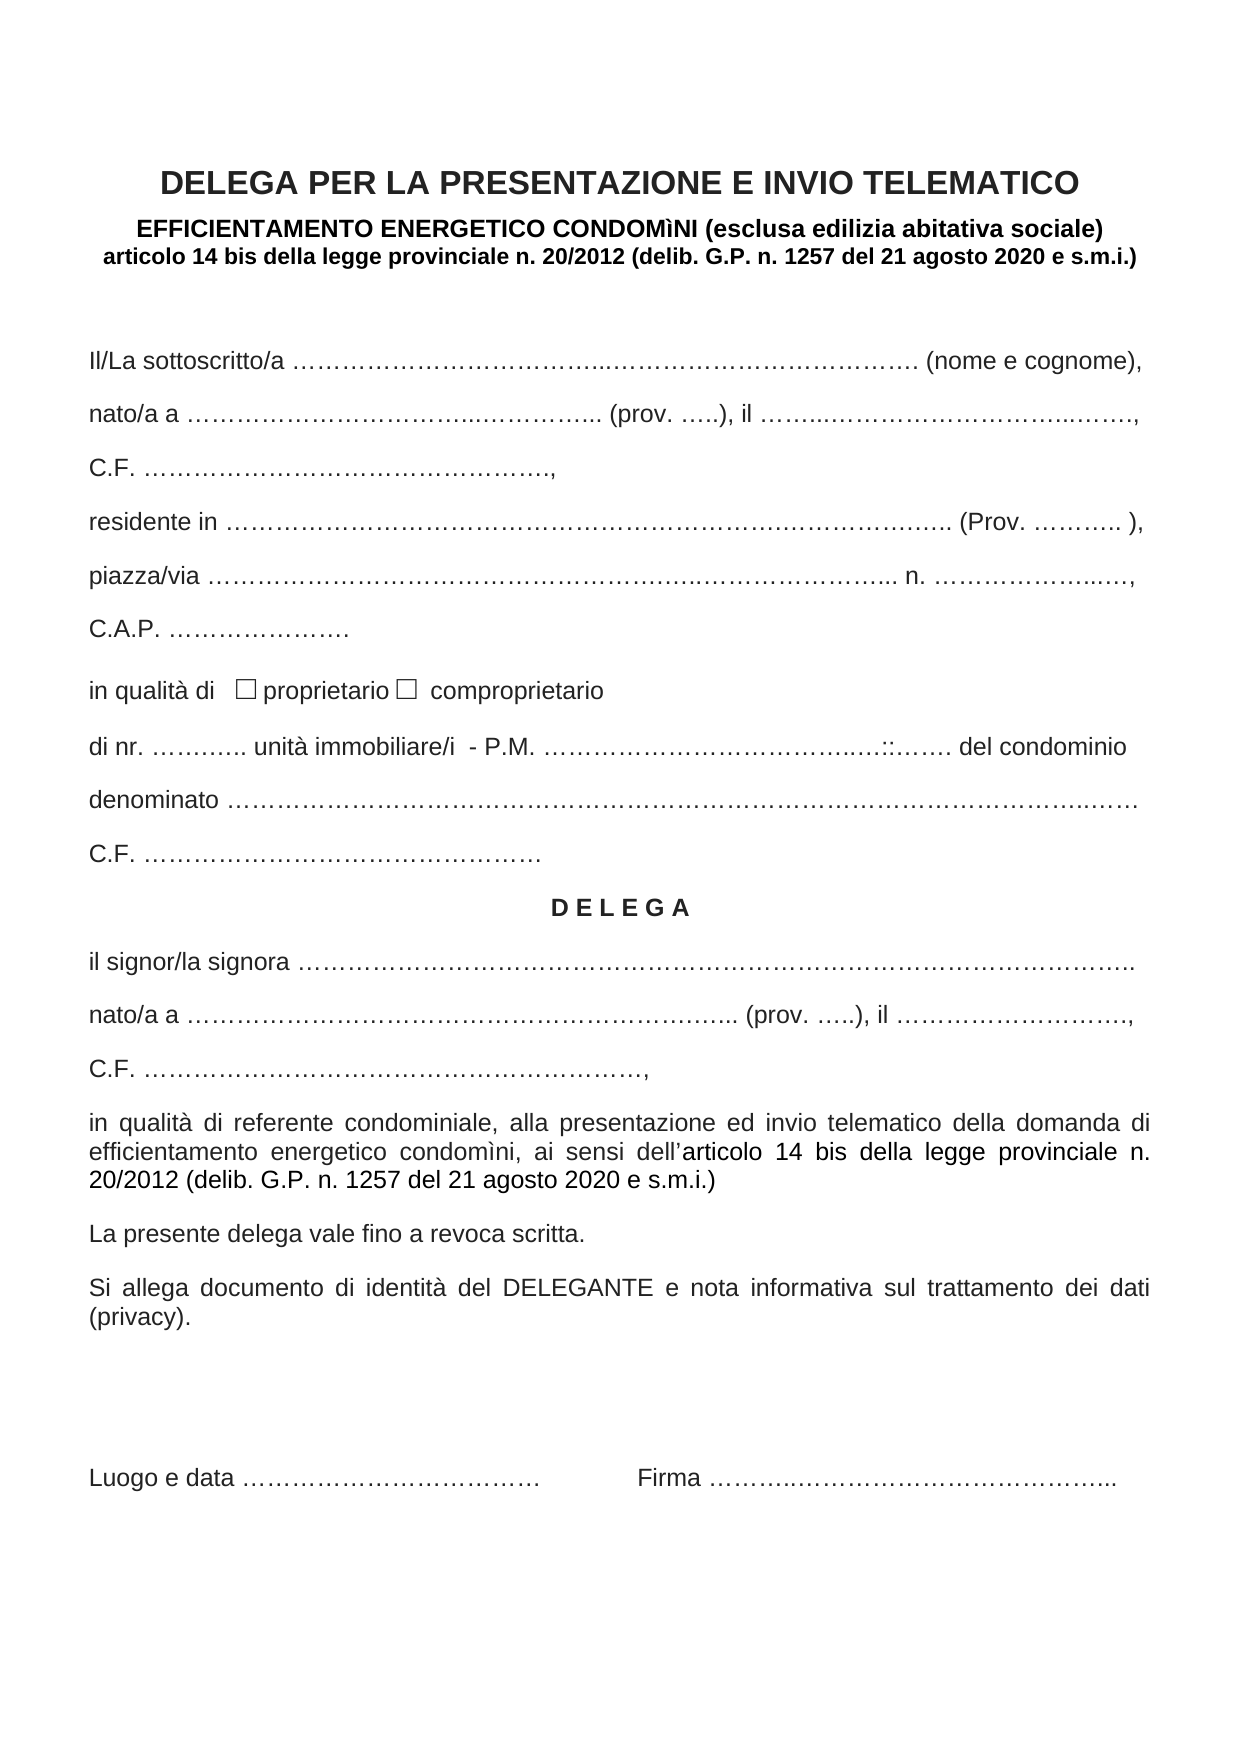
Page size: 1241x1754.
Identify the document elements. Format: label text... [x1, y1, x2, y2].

text piazza/via ……………………………………………….…..…………………... n. ………………...…, [88, 561, 1152, 589]
text nato/a a …………………………………………………….…... (prov. …..), il ………………………., [88, 1000, 1152, 1029]
text C.F. ………………………………………… [88, 839, 1152, 868]
text residente in ………………………………………………………….…………….….. (Prov. ……….. ), [88, 507, 1152, 536]
text articolo 14 bis della legge provinciale n. 20/2012 (delib. G.P. n. 1257 del 21 agosto 2020 e s.m.i.) [88, 243, 1152, 269]
text denominato …………………………………………………………………………………………..…… [88, 785, 1152, 814]
text EFFICIENTAMENTO ENERGETICO CONDOMìNI (esclusa edilizia abitativa sociale) [88, 214, 1152, 243]
text Si allega documento di identità del DELEGANTE e nota informativa sul trattamento dei dati (privacy). [88, 1273, 1152, 1331]
text D E L E G A [88, 893, 1152, 922]
text C.A.P. …………………. [88, 614, 1152, 643]
text di nr. …….….. unità immobiliare/i - P.M. ………………………………..…::……. del condominio [88, 732, 1152, 760]
text C.F. ……………………………………………………, [88, 1054, 1152, 1083]
text La presente delega vale fino a revoca scritta. [88, 1219, 1152, 1248]
text DELEGA PER LA PRESENTAZIONE E INVIO TELEMATICO [88, 163, 1152, 202]
text in qualità di referente condominiale, alla presentazione ed invio telematico della domanda di efficientamento energetico condomìni, ai sensi dell’articolo 14 bis della legge provinciale n. 20/2012 (delib. G.P. n. 1257 del 21 agosto 2020 e s.m.i.) [88, 1108, 1152, 1194]
text il signor/la signora ……………………………………………………………………………………….. [88, 947, 1152, 975]
text in qualità di □ proprietario □ comproprietario [88, 668, 1152, 707]
text nato/a a ……………………………...…………... (prov. …..), il ……...………………………...……., [88, 399, 1152, 428]
text C.F. …………………………………………., [88, 453, 1152, 482]
text Il/La sottoscritto/a ………………………………...………………………………. (nome e cognome), [88, 346, 1152, 374]
text Luogo e data ……………………………… Firma ………..………………………………... [88, 1463, 1152, 1492]
